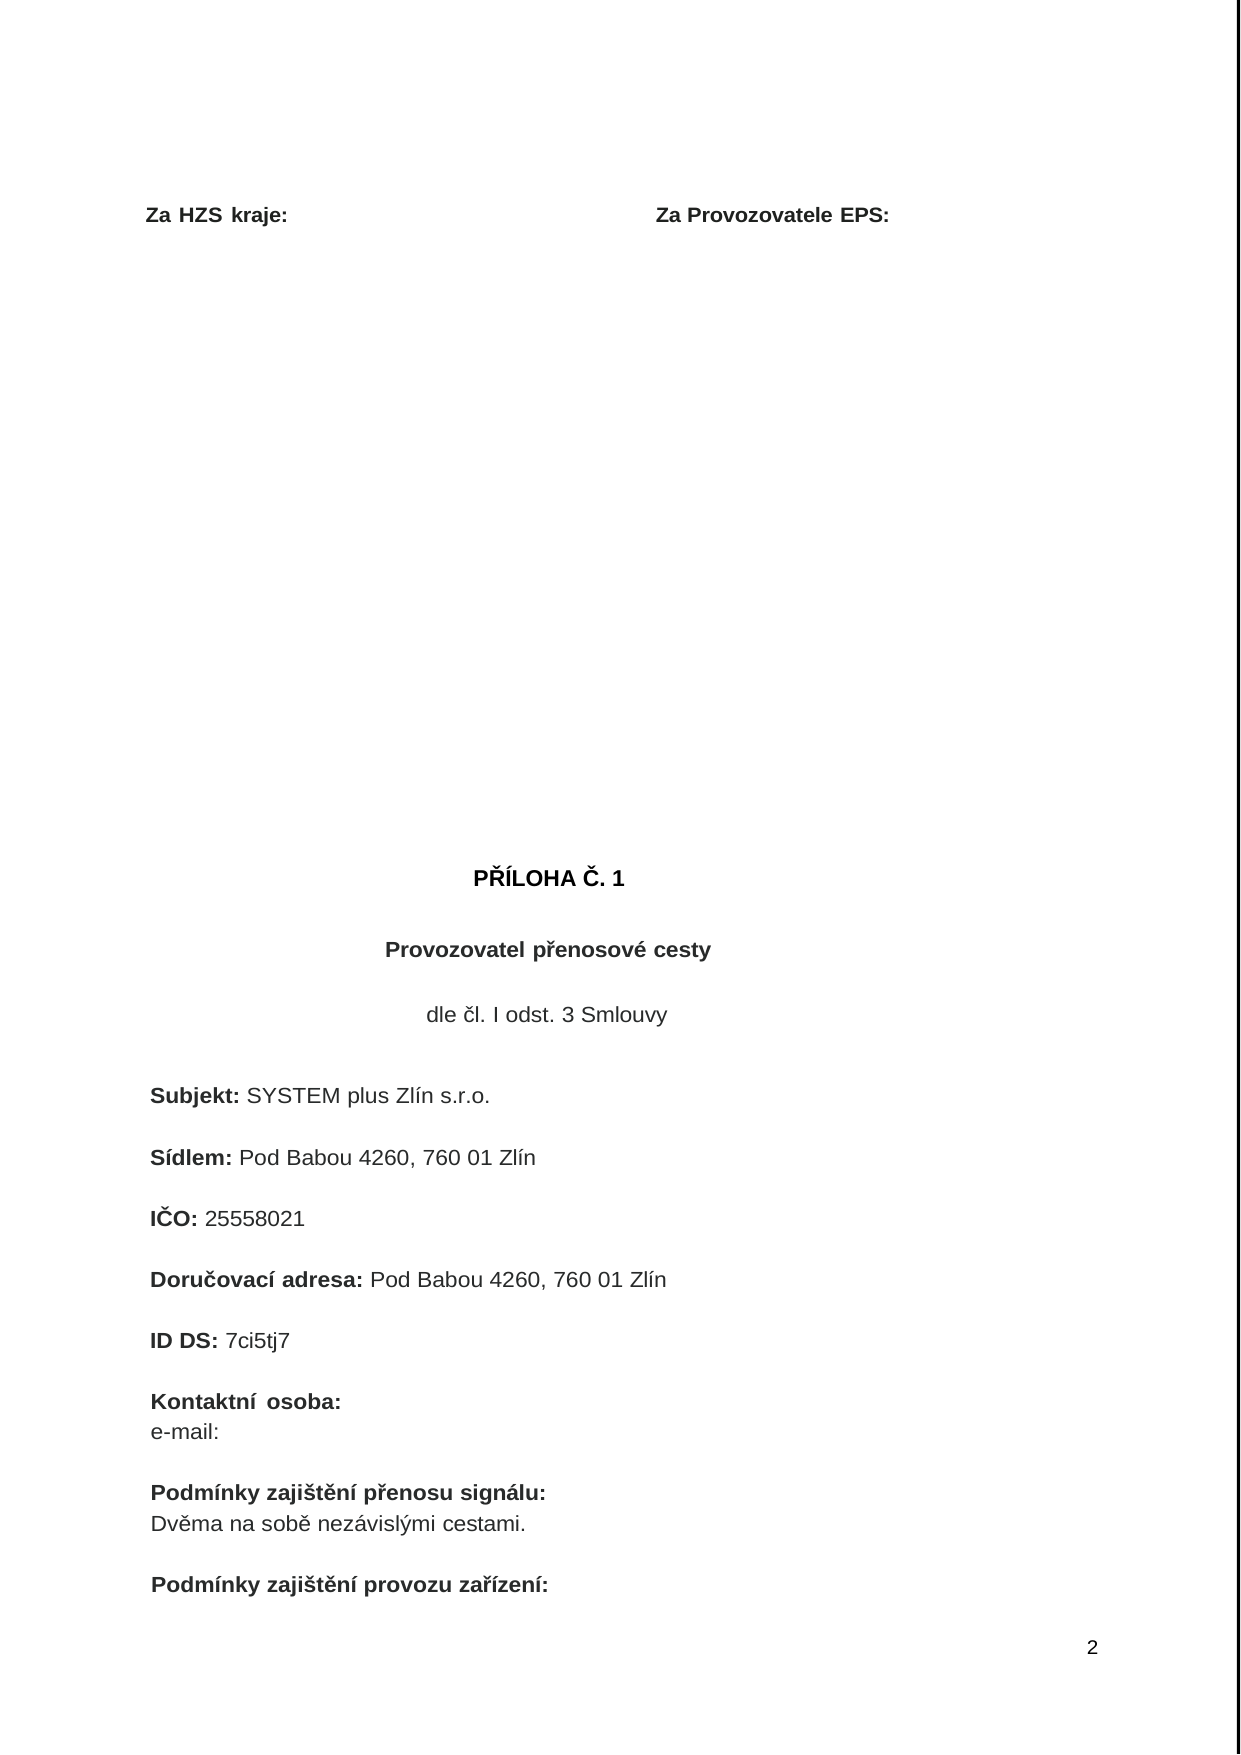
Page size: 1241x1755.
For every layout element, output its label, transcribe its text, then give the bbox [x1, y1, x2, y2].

text Kontaktní osoba: [150, 1389, 920, 1414]
text Podmínky zajištění přenosu signálu: [150, 1480, 1137, 1505]
text Doručovací adresa: Pod Babou 4260, 760 01 Zlín [150, 1267, 1137, 1292]
text PŘÍLOHA Č. 1 [206, 865, 1137, 891]
text Podmínky zajištění provozu zařízení: [151, 1571, 1137, 1597]
text Provozovatel přenosové cesty [206, 937, 1137, 962]
text Za HZS kraje: Za Provozovatele EPS: [145, 203, 1137, 227]
text e-mail: [150, 1419, 920, 1444]
text IČO: 25558021 [150, 1206, 1137, 1231]
text Sídlem: Pod Babou 4260, 760 01 Zlín [150, 1145, 1137, 1170]
text ID DS: 7ci5tj7 [150, 1328, 1137, 1353]
text dle čl. I odst. 3 Smlouvy [159, 1001, 1082, 1027]
text Subjekt: SYSTEM plus Zlín s.r.o. [150, 1083, 1137, 1109]
text Dvěma na sobě nezávislými cestami. [150, 1510, 1137, 1536]
